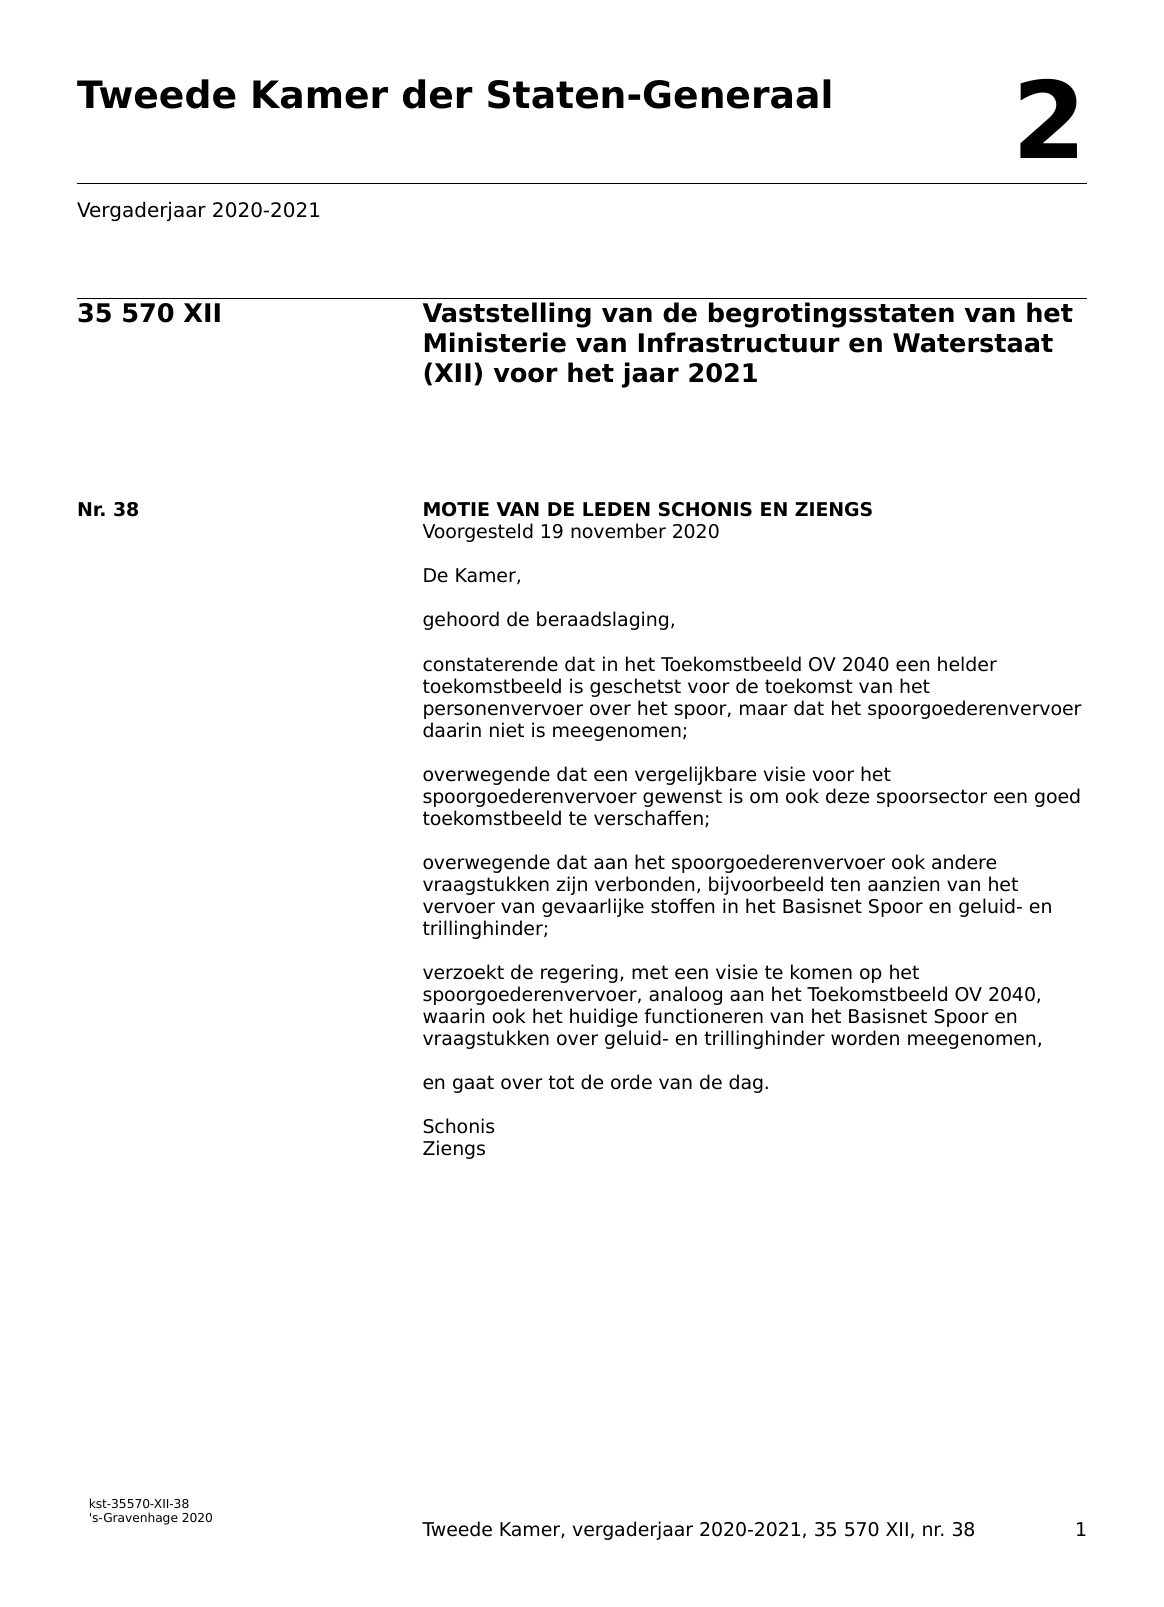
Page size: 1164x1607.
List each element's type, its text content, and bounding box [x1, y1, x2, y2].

text Voorgesteld 19 november 2020 [422, 521, 1087, 543]
table_header 2 [886, 59, 1087, 183]
text en gaat over tot de orde van de dag. [422, 1072, 1087, 1094]
text gehoord de beraadslaging, [422, 609, 1087, 631]
text De Kamer, [422, 565, 1087, 587]
subtitle Nr. 38 MOTIE VAN DE LEDEN SCHONIS EN ZIENGS [77, 499, 1087, 521]
text overwegende dat een vergelijkbare visie voor het spoorgoederenvervoer gewenst is om ook deze spoorsector een goed toekomstbeeld te verschaffen; [422, 764, 1087, 829]
subtitle 35 570 XII Vaststelling van de begrotingsstaten van het Ministerie van Infrastructuur en Waterstaat (XII) voor het jaar 2021 [77, 299, 1087, 388]
text constaterende dat in het Toekomstbeeld OV 2040 een helder toekomstbeeld is geschetst voor de toekomst van het personenvervoer over het spoor, maar dat het spoorgoederenvervoer daarin niet is meegenomen; [422, 653, 1087, 741]
text verzoekt de regering, met een visie te komen op het spoorgoederenvervoer, analoog aan het Toekomstbeeld OV 2040, waarin ook het huidige functioneren van het Basisnet Spoor en vraagstukken over geluid- en trillinghinder worden meegenomen, [422, 962, 1087, 1050]
text Schonis [422, 1116, 1087, 1138]
table_header Tweede Kamer der Staten-Generaal [77, 59, 886, 183]
text Ziengs [422, 1138, 1087, 1160]
text overwegende dat aan het spoorgoederenvervoer ook andere vraagstukken zijn verbonden, bijvoorbeeld ten aanzien van het vervoer van gevaarlijke stoffen in het Basisnet Spoor en geluid- en trillinghinder; [422, 852, 1087, 940]
table_cell Vergaderjaar 2020-2021 [77, 184, 1087, 298]
text 's-Gravenhage 2020 [88, 1511, 323, 1525]
text kst-35570-XII-38 [88, 1497, 323, 1511]
